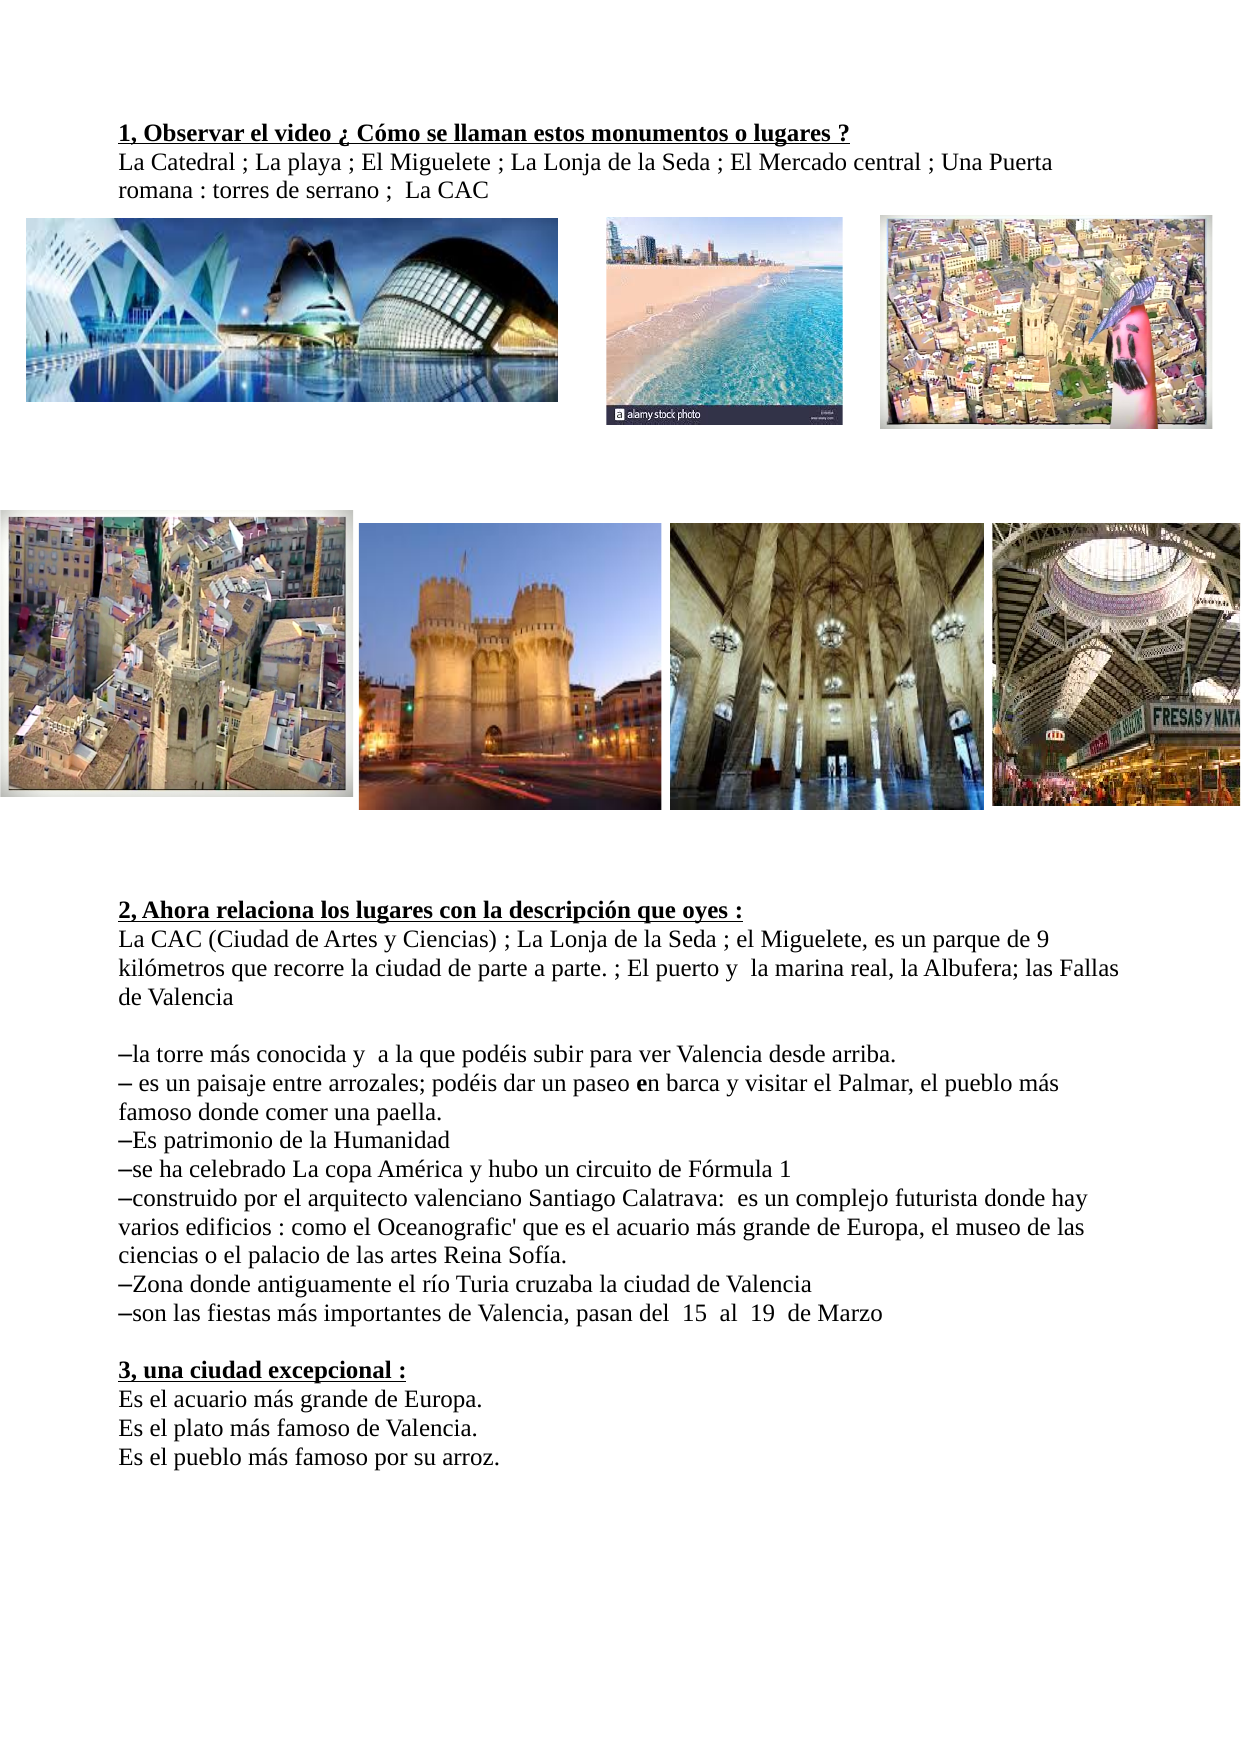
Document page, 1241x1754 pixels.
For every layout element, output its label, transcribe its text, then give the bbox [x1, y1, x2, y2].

text Es el acuario más grande de Europa. [118, 1384, 1122, 1413]
list son las fiestas más importantes de Valencia, pasan del 15 al 19 de Marzo [118, 1298, 1122, 1327]
text Es el pueblo más famoso por su arroz. [118, 1442, 1122, 1471]
list Zona donde antiguamente el río Turia cruzaba la ciudad de Valencia [118, 1269, 1122, 1298]
text Es el plato más famoso de Valencia. [118, 1413, 1122, 1442]
text 2, Ahora relaciona los lugares con la descripción que oyes : [118, 896, 1122, 924]
list la torre más conocida y a la que podéis subir para ver Valencia desde arriba. [118, 1039, 1122, 1068]
list se ha celebrado La copa América y hubo un circuito de Fórmula 1 [118, 1154, 1122, 1183]
list construido por el arquitecto valenciano Santiago Calatrava: es un complejo futurista donde hay varios edificios : como el Oceanografic' que es el acuario más grande de Europa, el museo de las ciencias o el palacio de las artes Reina Sofía. [118, 1183, 1122, 1269]
text La CAC (Ciudad de Artes y Ciencias) ; La Lonja de la Seda ; el Miguelete, es un parque de 9 kilómetros que recorre la ciudad de parte a parte. ; El puerto y la marina real, la Albufera; las Fallas de Valencia [118, 924, 1122, 1011]
text 1, Observar el video ¿ Cómo se llaman estos monumentos o lugares ? [118, 118, 1122, 147]
text 3, una ciudad excepcional : [118, 1356, 1122, 1384]
list es un paisaje entre arrozales; podéis dar un paseo en barca y visitar el Palmar, el pueblo más famoso donde comer una paella. [118, 1068, 1122, 1126]
text La Catedral ; La playa ; El Miguelete ; La Lonja de la Seda ; El Mercado central ; Una Puerta romana : torres de serrano ; La CAC [118, 147, 1122, 204]
list Es patrimonio de la Humanidad [118, 1126, 1122, 1154]
